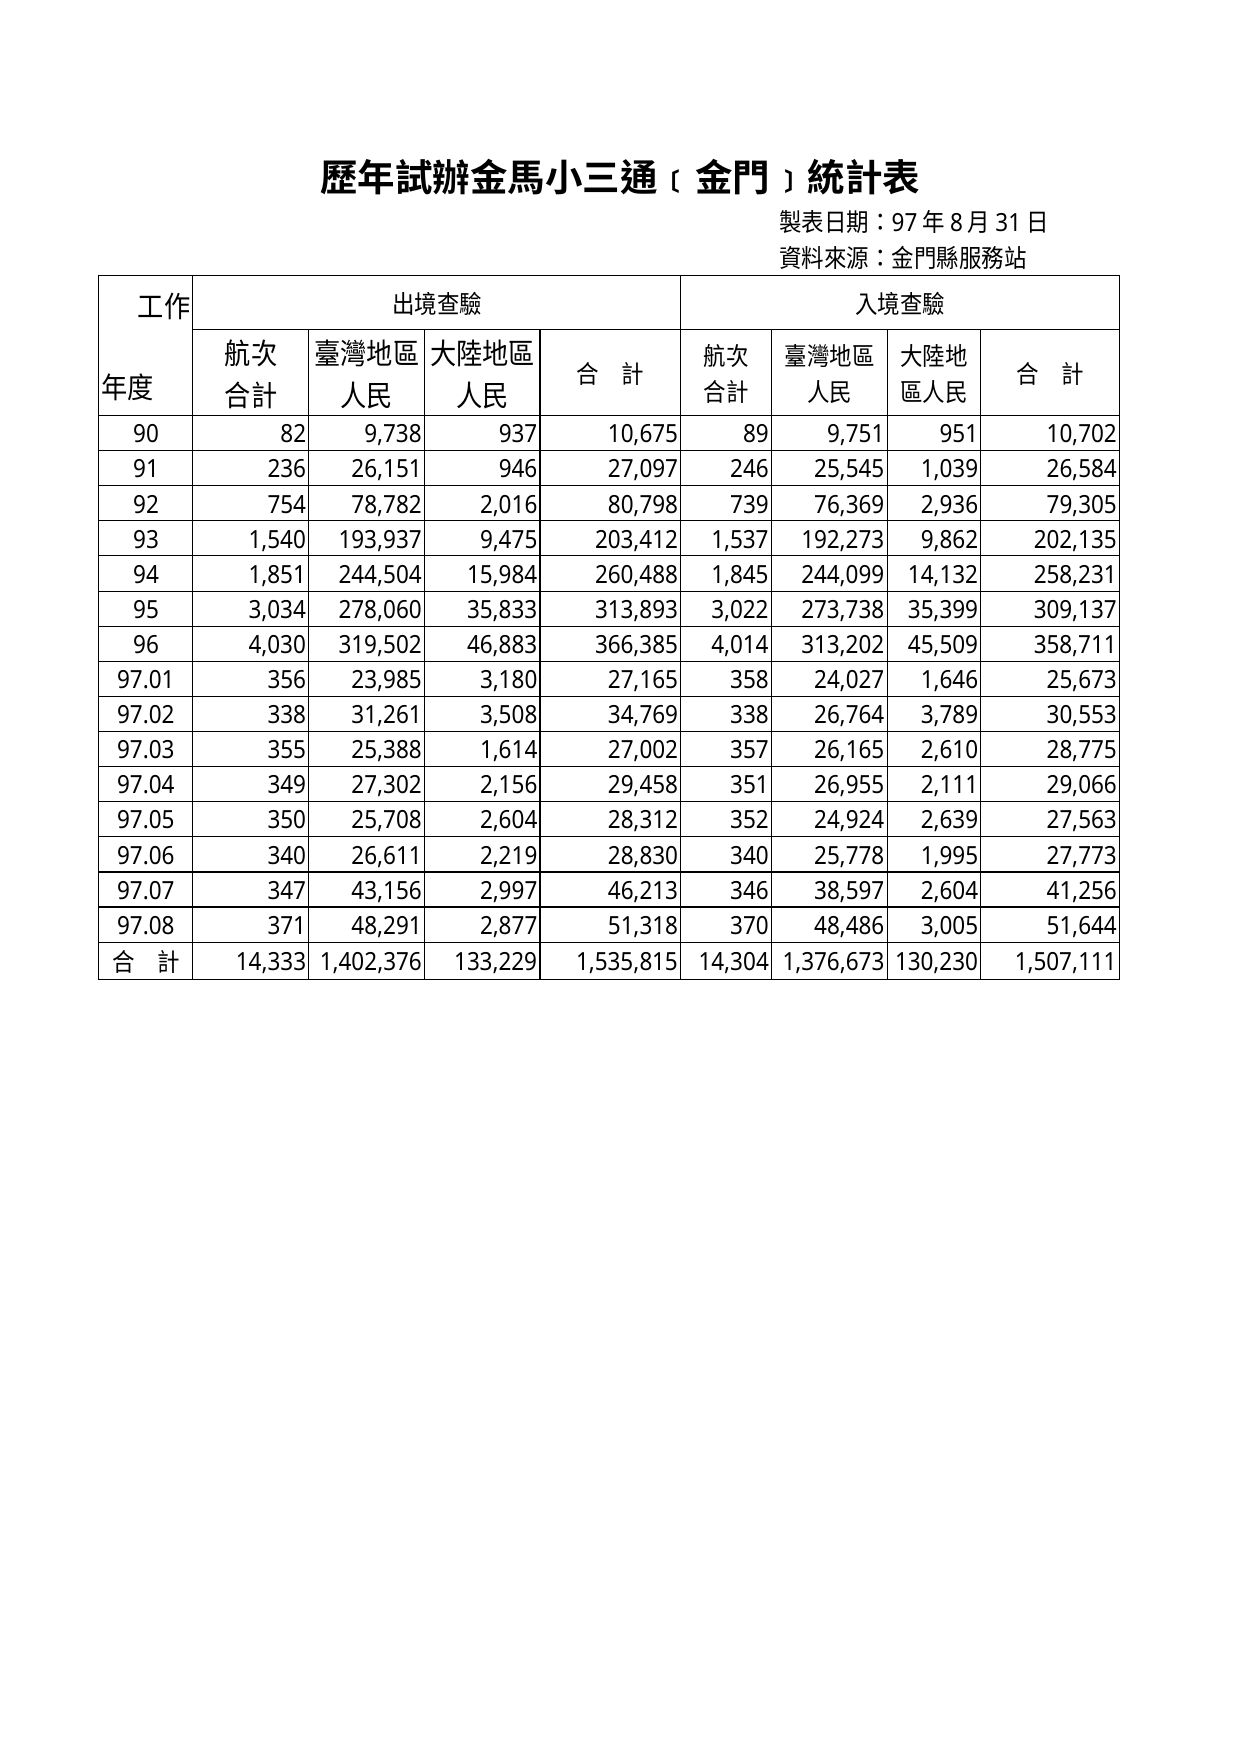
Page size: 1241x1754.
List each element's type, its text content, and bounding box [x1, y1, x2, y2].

table_cell 92 [99, 486, 192, 520]
table_cell 193,937 [309, 521, 424, 555]
table_cell 350 [193, 802, 308, 836]
table_cell 1,995 [888, 837, 980, 871]
table_cell 48,486 [772, 908, 887, 942]
table_cell 3,005 [888, 908, 980, 942]
table_cell 28,830 [541, 837, 680, 871]
table_cell [1120, 766, 1142, 801]
table_cell 1,376,673 [772, 943, 887, 979]
table_cell 26,955 [772, 767, 887, 801]
table_cell 754 [193, 486, 308, 520]
table_cell 97.05 [99, 802, 192, 836]
table_cell 28,312 [541, 802, 680, 836]
table_cell 1,851 [193, 556, 308, 591]
table_cell 出境查驗 [193, 276, 680, 329]
text 歷年試辦金馬小三通﹝金門﹞統計表 [89, 148, 1152, 202]
table_cell [1120, 906, 1142, 942]
table_cell 41,256 [981, 873, 1119, 906]
table_cell 338 [681, 697, 771, 731]
table_cell 34,769 [541, 697, 680, 731]
table_cell 10,702 [981, 416, 1119, 450]
table_header [185, 202, 503, 274]
table_cell 97.08 [99, 908, 192, 942]
table_cell 入境查驗 [681, 276, 1119, 329]
table_cell 3,508 [425, 697, 539, 731]
table_header [98, 202, 184, 274]
table_cell 358 [681, 662, 771, 696]
table_cell [1120, 275, 1142, 329]
table_cell 9,738 [309, 416, 424, 450]
table_cell 27,097 [541, 451, 680, 485]
table_cell 2,604 [425, 802, 539, 836]
table_cell 366,385 [541, 627, 680, 661]
table_cell 82 [193, 416, 308, 450]
table_cell [1120, 591, 1142, 626]
table_cell 951 [888, 416, 980, 450]
table_cell 937 [425, 416, 539, 450]
table_cell 45,509 [888, 627, 980, 661]
table_cell 260,488 [541, 556, 680, 591]
table_cell 371 [193, 908, 308, 942]
table_cell 航次 合計 [193, 330, 308, 415]
table_header [504, 202, 776, 274]
table_cell [1120, 485, 1142, 520]
table_cell 90 [99, 416, 192, 450]
table_cell 合 計 [541, 330, 680, 415]
table_cell 278,060 [309, 592, 424, 626]
table_cell 89 [681, 416, 771, 450]
table_cell 2,936 [888, 486, 980, 520]
table_cell [1120, 871, 1142, 906]
table_cell 2,016 [425, 486, 539, 520]
table_cell [1120, 626, 1142, 661]
table_cell [1120, 731, 1142, 766]
table_cell 95 [99, 592, 192, 626]
table_cell 202,135 [981, 521, 1119, 555]
table_cell 3,180 [425, 662, 539, 696]
table_cell 51,318 [541, 908, 680, 942]
table_cell 246 [681, 451, 771, 485]
table_cell 96 [99, 627, 192, 661]
table_cell [1120, 520, 1142, 555]
table_cell 48,291 [309, 908, 424, 942]
table_cell 9,475 [425, 521, 539, 555]
table_cell [1120, 836, 1142, 871]
table_cell 51,644 [981, 908, 1119, 942]
table_cell 91 [99, 451, 192, 485]
table_cell [1120, 661, 1142, 696]
table_cell 79,305 [981, 486, 1119, 520]
table_cell 3,789 [888, 697, 980, 731]
table_cell 2,156 [425, 767, 539, 801]
table_cell 43,156 [309, 873, 424, 906]
table_cell 130,230 [888, 943, 980, 979]
table_cell 76,369 [772, 486, 887, 520]
table_cell 27,563 [981, 802, 1119, 836]
table_cell [1120, 450, 1142, 485]
table_cell 10,675 [541, 416, 680, 450]
table_cell 46,213 [541, 873, 680, 906]
table_cell 133,229 [425, 943, 539, 979]
table_cell 340 [681, 837, 771, 871]
table_cell 臺灣地區人民 [309, 330, 424, 415]
table_cell 1,845 [681, 556, 771, 591]
table_cell 80,798 [541, 486, 680, 520]
table_cell 97.02 [99, 697, 192, 731]
table_cell 97.01 [99, 662, 192, 696]
table_cell 35,399 [888, 592, 980, 626]
table_cell 236 [193, 451, 308, 485]
table_cell 352 [681, 802, 771, 836]
table_cell 25,388 [309, 732, 424, 766]
table_cell 38,597 [772, 873, 887, 906]
table_cell 25,545 [772, 451, 887, 485]
table_cell 臺灣地區人民 [772, 330, 887, 415]
table_cell [1120, 696, 1142, 731]
table_cell 27,773 [981, 837, 1119, 871]
table_cell 14,333 [193, 943, 308, 979]
table_cell 35,833 [425, 592, 539, 626]
table_cell 319,502 [309, 627, 424, 661]
table_cell 26,151 [309, 451, 424, 485]
table_cell 309,137 [981, 592, 1119, 626]
table_cell 2,111 [888, 767, 980, 801]
table_cell 313,893 [541, 592, 680, 626]
table_cell 313,202 [772, 627, 887, 661]
table_cell 27,002 [541, 732, 680, 766]
table_header 製表日期：97年8月31日 資料來源：金門縣服務站 [776, 202, 1142, 274]
table_cell [1120, 555, 1142, 591]
table_cell 2,610 [888, 732, 980, 766]
table_cell 工作 年度 [99, 276, 192, 415]
table_cell 15,984 [425, 556, 539, 591]
table_cell 273,738 [772, 592, 887, 626]
table_cell 29,458 [541, 767, 680, 801]
table_cell 26,584 [981, 451, 1119, 485]
table_cell 244,504 [309, 556, 424, 591]
table_cell 4,030 [193, 627, 308, 661]
table_cell 2,604 [888, 873, 980, 906]
table_cell 26,611 [309, 837, 424, 871]
table_cell 2,997 [425, 873, 539, 906]
table_cell 3,034 [193, 592, 308, 626]
table_cell 97.06 [99, 837, 192, 871]
table_cell 1,507,111 [981, 943, 1119, 979]
table_cell 27,302 [309, 767, 424, 801]
table_cell 31,261 [309, 697, 424, 731]
table_cell 航次 合計 [681, 330, 771, 415]
table_cell [1120, 942, 1142, 979]
table_cell 347 [193, 873, 308, 906]
table_cell 大陸地區人民 [888, 330, 980, 415]
table_cell 94 [99, 556, 192, 591]
table_cell 27,165 [541, 662, 680, 696]
table_cell 946 [425, 451, 539, 485]
table_cell 370 [681, 908, 771, 942]
table_cell 2,639 [888, 802, 980, 836]
table_cell 1,614 [425, 732, 539, 766]
table_cell 24,924 [772, 802, 887, 836]
table_cell 46,883 [425, 627, 539, 661]
table_cell 1,402,376 [309, 943, 424, 979]
table_cell 258,231 [981, 556, 1119, 591]
table_cell 340 [193, 837, 308, 871]
table_cell 203,412 [541, 521, 680, 555]
table_cell 2,877 [425, 908, 539, 942]
table_cell 1,039 [888, 451, 980, 485]
table_cell 9,862 [888, 521, 980, 555]
table_cell 97.04 [99, 767, 192, 801]
table_cell 192,273 [772, 521, 887, 555]
table_cell 24,027 [772, 662, 887, 696]
table_cell 25,708 [309, 802, 424, 836]
table_cell 97.07 [99, 873, 192, 906]
table_cell 1,646 [888, 662, 980, 696]
table_cell 1,535,815 [541, 943, 680, 979]
table_cell [1120, 801, 1142, 836]
table_cell 357 [681, 732, 771, 766]
table_cell 14,132 [888, 556, 980, 591]
table_cell 23,985 [309, 662, 424, 696]
table_cell 93 [99, 521, 192, 555]
table_cell 9,751 [772, 416, 887, 450]
table_cell 25,673 [981, 662, 1119, 696]
table_cell 30,553 [981, 697, 1119, 731]
table_cell 2,219 [425, 837, 539, 871]
table_cell 3,022 [681, 592, 771, 626]
table_cell 346 [681, 873, 771, 906]
table_cell 78,782 [309, 486, 424, 520]
table_cell 26,165 [772, 732, 887, 766]
table_cell 28,775 [981, 732, 1119, 766]
table_cell 26,764 [772, 697, 887, 731]
table_cell 351 [681, 767, 771, 801]
table_cell 355 [193, 732, 308, 766]
table_cell 338 [193, 697, 308, 731]
table_cell 356 [193, 662, 308, 696]
table_cell 358,711 [981, 627, 1119, 661]
table_cell [1120, 415, 1142, 450]
table_cell 14,304 [681, 943, 771, 979]
table_cell 4,014 [681, 627, 771, 661]
table_cell 244,099 [772, 556, 887, 591]
table_cell 25,778 [772, 837, 887, 871]
table_cell 1,540 [193, 521, 308, 555]
table_cell 97.03 [99, 732, 192, 766]
table_cell 大陸地區人民 [425, 330, 539, 415]
table_cell 合 計 [99, 943, 192, 979]
table_cell 合 計 [981, 330, 1119, 415]
table_cell 349 [193, 767, 308, 801]
table_cell [1120, 329, 1142, 415]
table_cell 1,537 [681, 521, 771, 555]
table_cell 739 [681, 486, 771, 520]
table_cell 29,066 [981, 767, 1119, 801]
